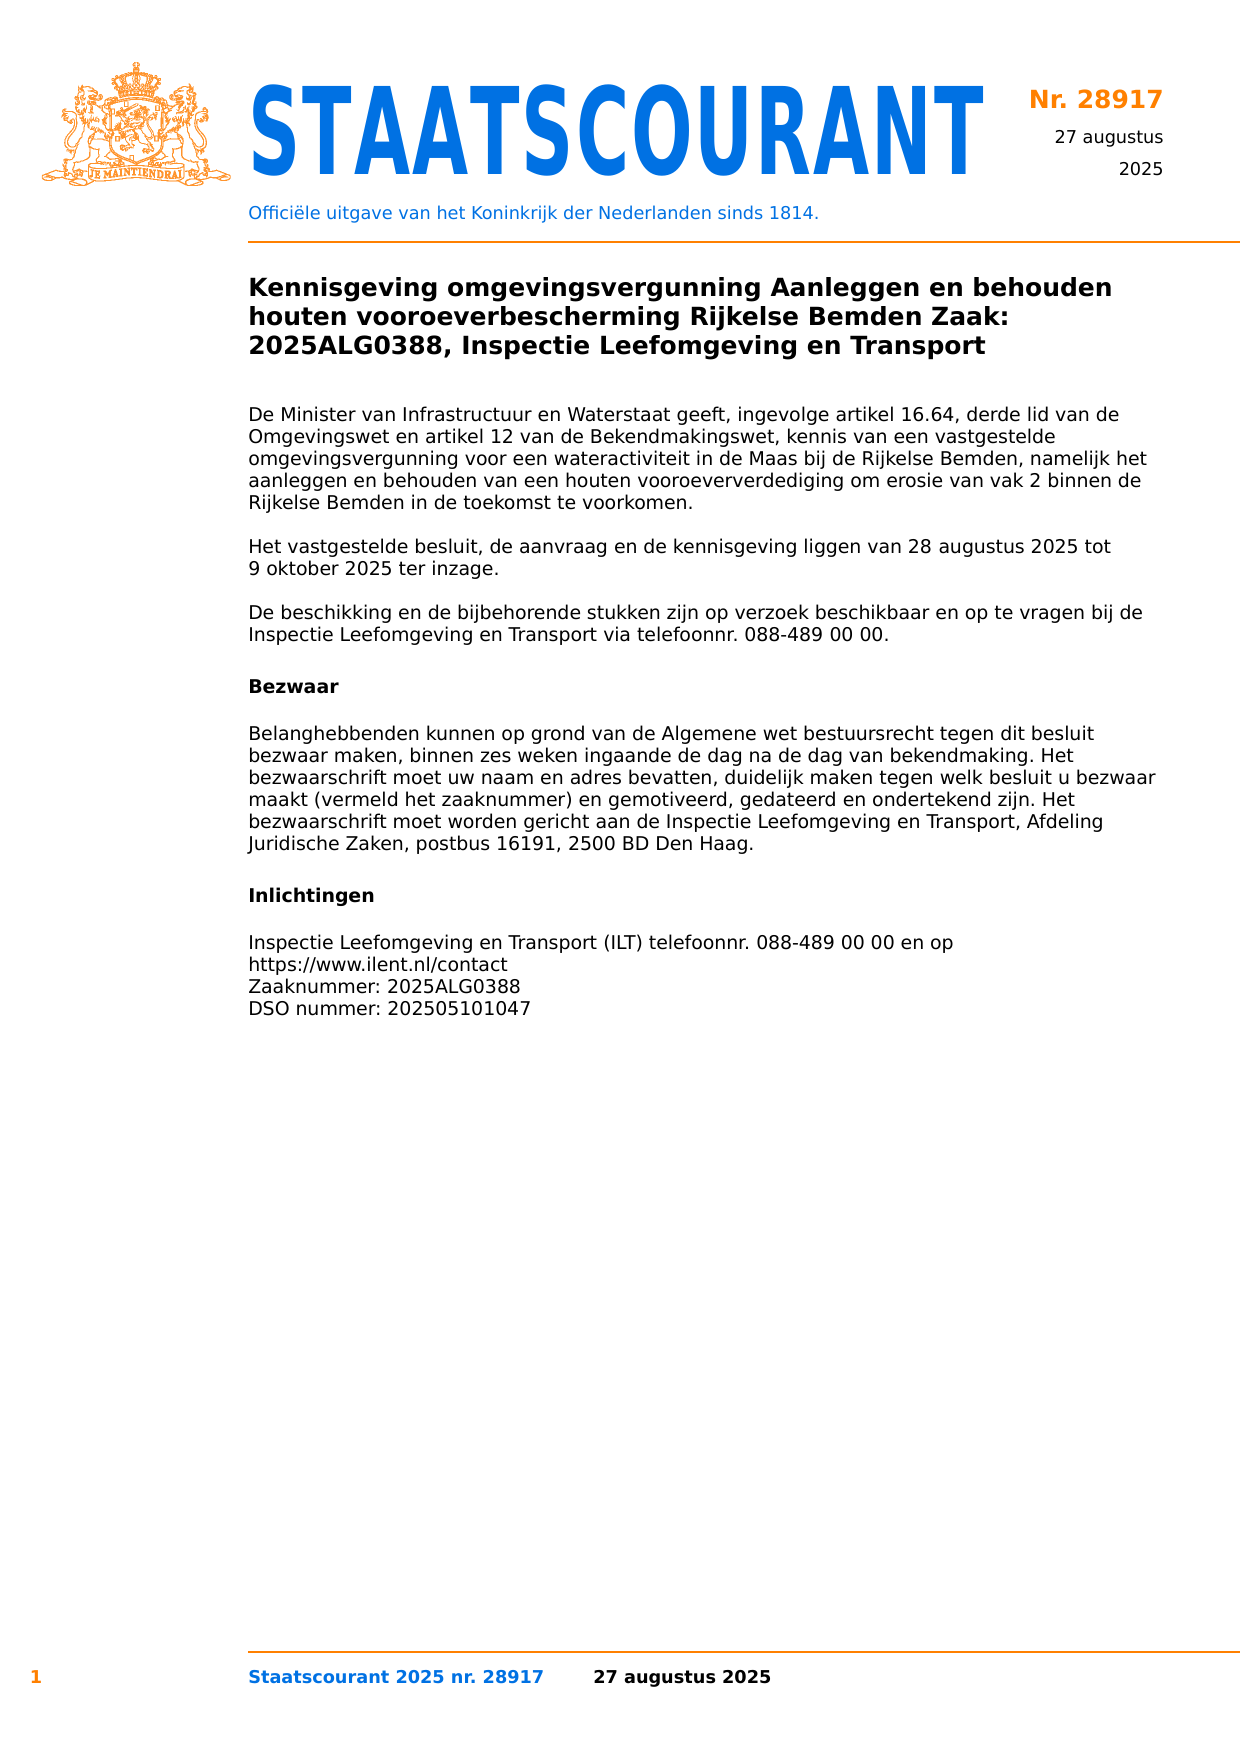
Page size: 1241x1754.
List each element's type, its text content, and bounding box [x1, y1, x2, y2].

text DSO nummer: 202505101047 [248, 998, 1163, 1019]
table_cell 2025 [998, 153, 1240, 203]
table_header STAATSCOURANT [248, 62, 998, 203]
table_cell Officiële uitgave van het Koninkrijk der Nederlanden sinds 1814. [248, 203, 1240, 241]
text De beschikking en de bijbehorende stukken zijn op verzoek beschikbaar en op te vragen bij de Inspectie Leefomgeving en Transport via telefoonnr. 088-489 00 00. [248, 602, 1163, 646]
text Inspectie Leefomgeving en Transport (ILT) telefoonnr. 088-489 00 00 en op https://www.ilent.nl/contact [248, 932, 1163, 976]
table_header [25, 62, 248, 241]
subtitle Kennisgeving omgevingsvergunning Aanleggen en behouden houten vooroeverbescherming Rijkelse Bemden Zaak: 2025ALG0388, Inspectie Leefomgeving en Transport [248, 273, 1163, 361]
picture [41, 62, 231, 186]
text Belanghebbenden kunnen op grond van de Algemene wet bestuursrecht tegen dit besluit bezwaar maken, binnen zes weken ingaande de dag na de dag van bekendmaking. Het bezwaarschrift moet uw naam en adres bevatten, duidelijk maken tegen welk besluit u bezwaar maakt (vermeld het zaaknummer) en gemotiveerd, gedateerd en ondertekend zijn. Het bezwaarschrift moet worden gericht aan de Inspectie Leefomgeving en Transport, Afdeling Juridische Zaken, postbus 16191, 2500 BD Den Haag. [248, 723, 1163, 855]
subtitle Bezwaar [248, 676, 1163, 698]
text Het vastgestelde besluit, de aanvraag en de kennisgeving liggen van 28 augustus 2025 tot 9 oktober 2025 ter inzage. [248, 536, 1163, 580]
table_cell 27 augustus [998, 121, 1240, 153]
table_header Nr. 28917 [998, 62, 1240, 121]
text Zaaknummer: 2025ALG0388 [248, 976, 1163, 998]
subtitle Inlichtingen [248, 885, 1163, 907]
text De Minister van Infrastructuur en Waterstaat geeft, ingevolge artikel 16.64, derde lid van de Omgevingswet en artikel 12 van de Bekendmakingswet, kennis van een vastgestelde omgevingsvergunning voor een wateractiviteit in de Maas bij de Rijkelse Bemden, namelijk het aanleggen en behouden van een houten vooroeververdediging om erosie van vak 2 binnen de Rijkelse Bemden in de toekomst te voorkomen. [248, 404, 1163, 514]
